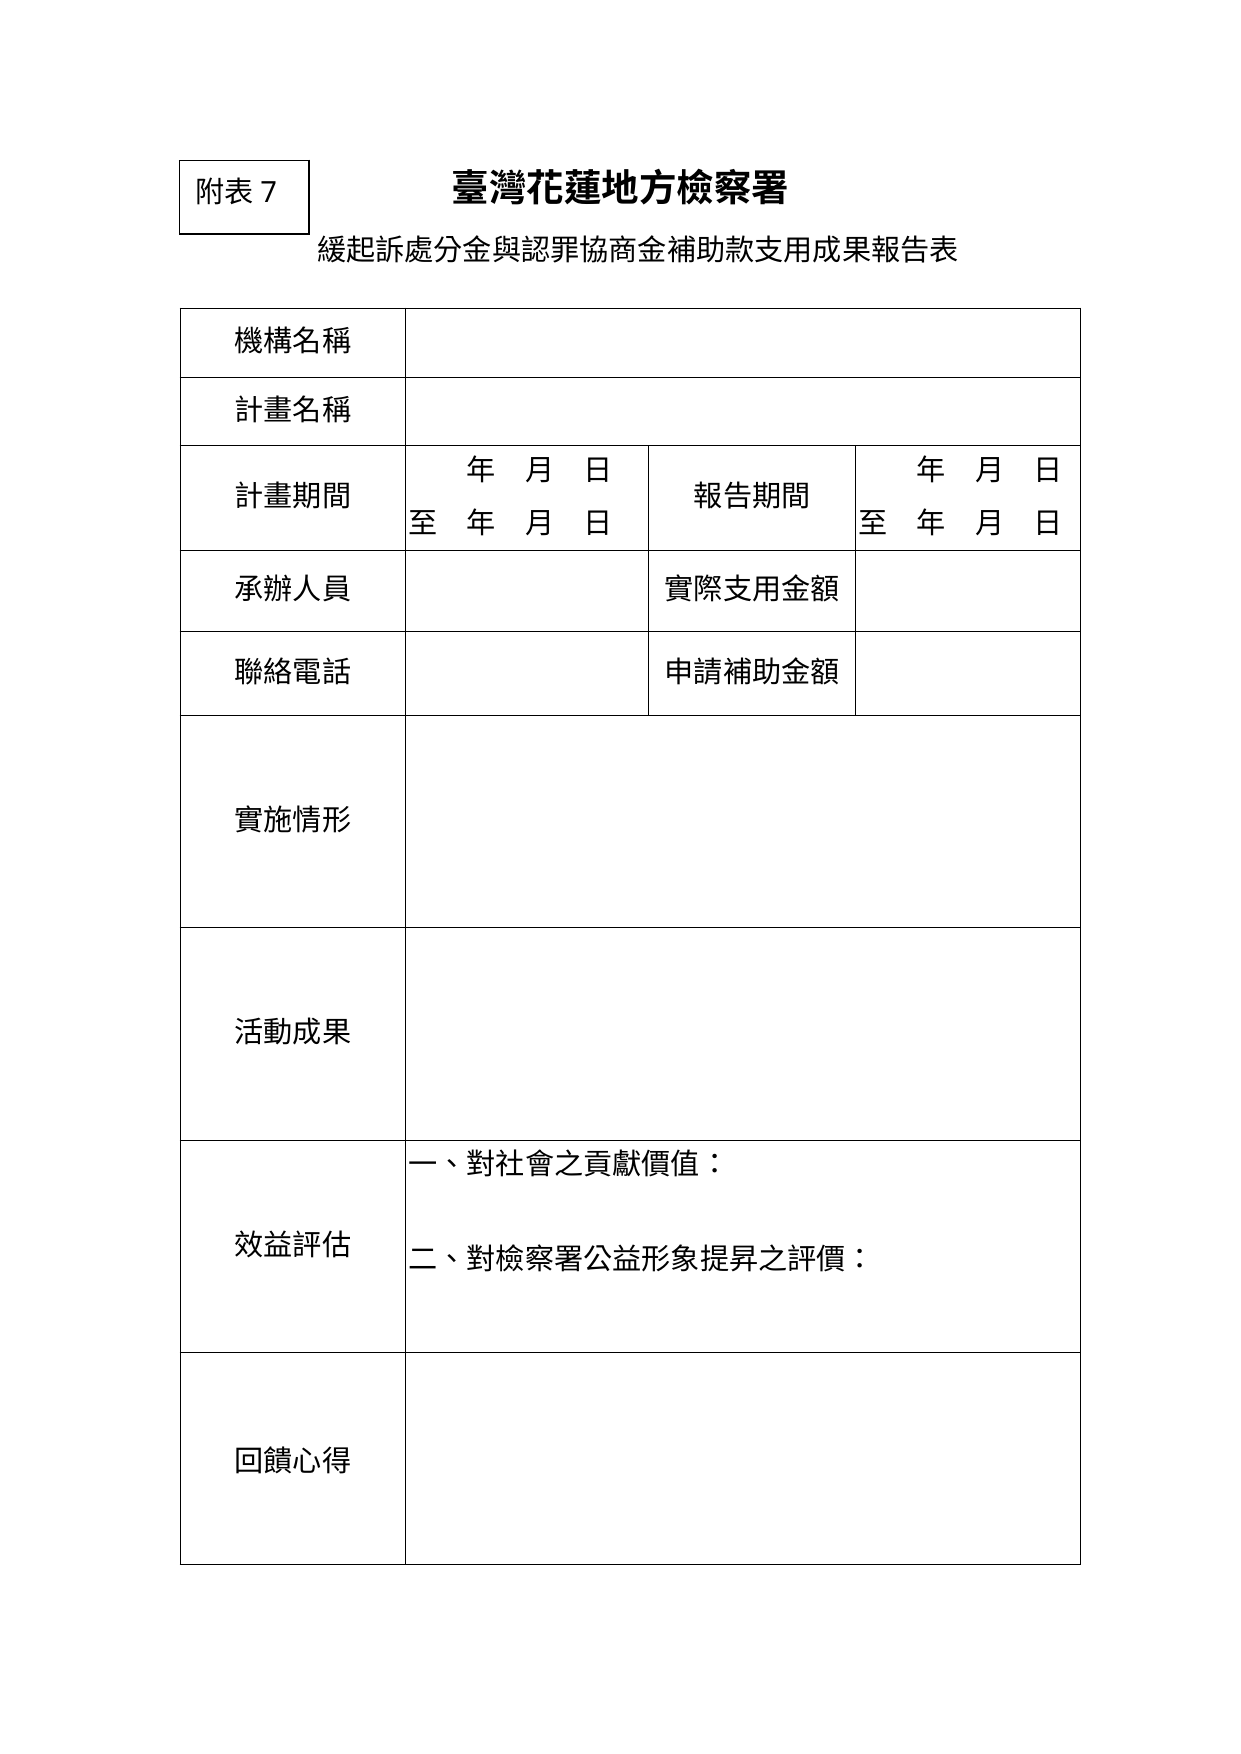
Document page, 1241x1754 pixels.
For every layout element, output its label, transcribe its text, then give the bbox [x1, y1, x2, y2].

table_cell 承辦人員 [181, 551, 405, 631]
table_cell 計畫期間 [181, 446, 405, 550]
text 臺灣花蓮地方檢察署 [177, 139, 1165, 212]
table_cell 活動成果 [181, 928, 405, 1139]
table_cell 實施情形 [181, 716, 405, 927]
table_cell 計畫名稱 [181, 378, 405, 445]
table_cell [406, 716, 1080, 927]
table_cell [856, 551, 1080, 631]
text 附表7 [195, 168, 293, 211]
table_header 機構名稱 [181, 309, 405, 377]
table_cell [406, 551, 648, 631]
table_cell 申請補助金額 [649, 632, 855, 715]
table_cell [406, 928, 1080, 1139]
table_header [406, 309, 1080, 377]
table_cell [406, 378, 1080, 445]
table_cell 效益評估 [181, 1141, 405, 1352]
table_cell 實際支用金額 [649, 551, 855, 631]
table_cell [406, 632, 648, 715]
table_cell 年 月 日 至 年 月 日 [856, 446, 1080, 550]
table_cell [856, 632, 1080, 715]
table_cell 回饋心得 [181, 1353, 405, 1564]
table_cell 報告期間 [649, 446, 855, 550]
text 緩起訴處分金與認罪協商金補助款支用成果報告表 [177, 226, 1063, 268]
table_cell 年 月 日 至 年 月 日 [406, 446, 648, 550]
table_cell 一、對社會之貢獻價值： 二、對檢察署公益形象提昇之評價： [406, 1141, 1080, 1352]
text 臺灣花蓮地方檢察署 [180, 161, 308, 233]
table_cell 聯絡電話 [181, 632, 405, 715]
table_cell [406, 1353, 1080, 1564]
